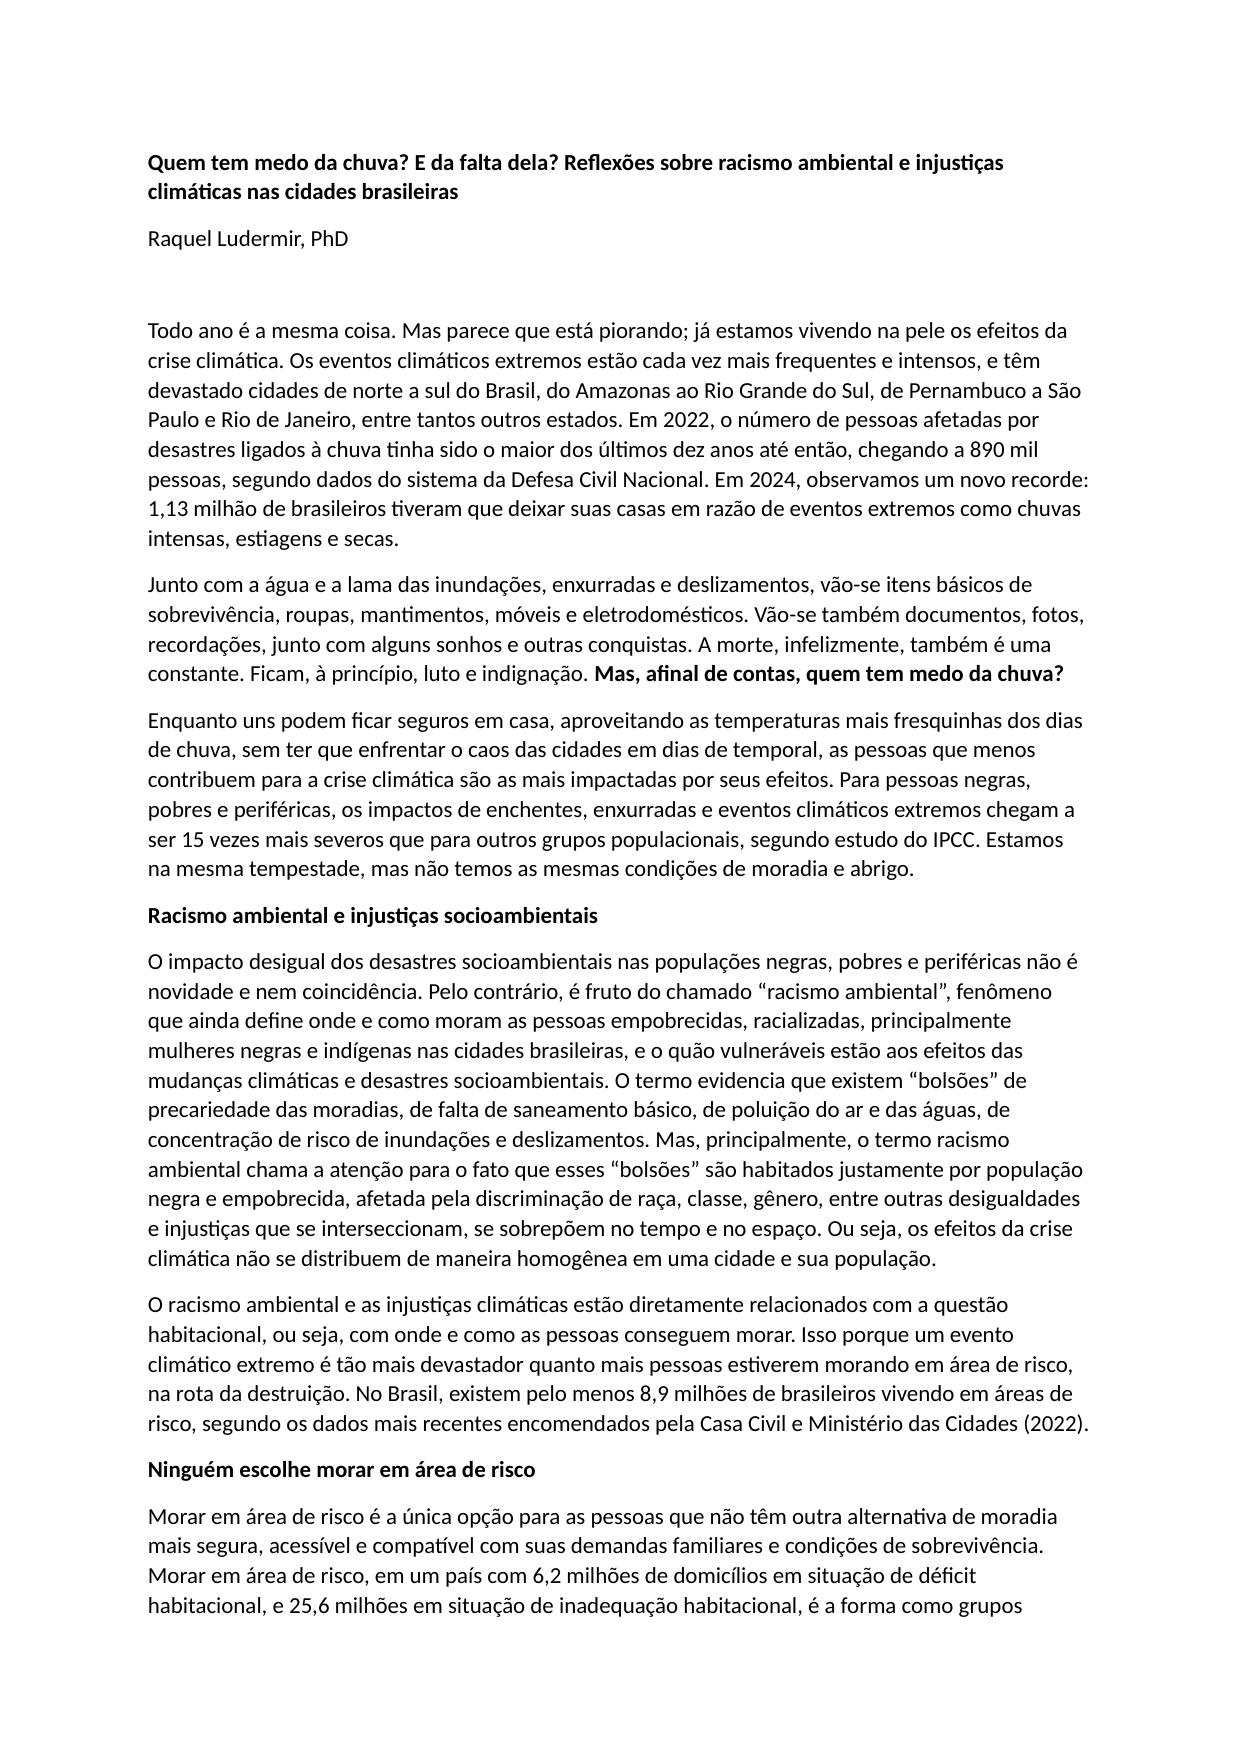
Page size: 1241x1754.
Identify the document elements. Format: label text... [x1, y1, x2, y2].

text Ninguém escolhe morar em área de risco [148, 1455, 1093, 1483]
text Raquel Ludermir, PhD [148, 224, 1093, 252]
text Junto com a água e a lama das inundações, enxurradas e deslizamentos, vão-se itens básicos de sobrevivência, roupas, mantimentos, móveis e eletrodomésticos. Vão-se também documentos, fotos, recordações, junto com alguns sonhos e outras conquistas. A morte, infelizmente, também é uma constante. Ficam, à princípio, luto e indignação. Mas, afinal de contas, quem tem medo da chuva? [148, 571, 1093, 688]
text Racismo ambiental e injustiças socioambientais [148, 901, 1093, 929]
text O impacto desigual dos desastres socioambientais nas populações negras, pobres e periféricas não é novidade e nem coincidência. Pelo contrário, é fruto do chamado “racismo ambiental”, fenômeno que ainda define onde e como moram as pessoas empobrecidas, racializadas, principalmente mulheres negras e indígenas nas cidades brasileiras, e o quão vulneráveis estão aos efeitos das mudanças climáticas e desastres socioambientais. O termo evidencia que existem “bolsões” de precariedade das moradias, de falta de saneamento básico, de poluição do ar e das águas, de concentração de risco de inundações e deslizamentos. Mas, principalmente, o termo racismo ambiental chama a atenção para o fato que esses “bolsões” são habitados justamente por população negra e empobrecida, afetada pela discriminação de raça, classe, gênero, entre outras desigualdades e injustiças que se interseccionam, se sobrepõem no tempo e no espaço. Ou seja, os efeitos da crise climática não se distribuem de maneira homogênea em uma cidade e sua população. [148, 947, 1093, 1272]
text Todo ano é a mesma coisa. Mas parece que está piorando; já estamos vivendo na pele os efeitos da crise climática. Os eventos climáticos extremos estão cada vez mais frequentes e intensos, e têm devastado cidades de norte a sul do Brasil, do Amazonas ao Rio Grande do Sul, de Pernambuco a São Paulo e Rio de Janeiro, entre tantos outros estados. Em 2022, o número de pessoas afetadas por desastres ligados à chuva tinha sido o maior dos últimos dez anos até então, chegando a 890 mil pessoas, segundo dados do sistema da Defesa Civil Nacional. Em 2024, observamos um novo recorde: 1,13 milhão de brasileiros tiveram que deixar suas casas em razão de eventos extremos como chuvas intensas, estiagens e secas. [148, 316, 1093, 552]
text Quem tem medo da chuva? E da falta dela? Reflexões sobre racismo ambiental e injustiças climáticas nas cidades brasileiras [148, 148, 1093, 205]
text O racismo ambiental e as injustiças climáticas estão diretamente relacionados com a questão habitacional, ou seja, com onde e como as pessoas conseguem morar. Isso porque um evento climático extremo é tão mais devastador quanto mais pessoas estiverem morando em área de risco, na rota da destruição. No Brasil, existem pelo menos 8,9 milhões de brasileiros vivendo em áreas de risco, segundo os dados mais recentes encomendados pela Casa Civil e Ministério das Cidades (2022). [148, 1290, 1093, 1437]
text Morar em área de risco é a única opção para as pessoas que não têm outra alternativa de moradia mais segura, acessível e compatível com suas demandas familiares e condições de sobrevivência. Morar em área de risco, em um país com 6,2 milhões de domicílios em situação de déficit habitacional, e 25,6 milhões em situação de inadequação habitacional, é a forma como grupos [148, 1502, 1093, 1619]
text Enquanto uns podem ficar seguros em casa, aproveitando as temperaturas mais fresquinhas dos dias de chuva, sem ter que enfrentar o caos das cidades em dias de temporal, as pessoas que menos contribuem para a crise climática são as mais impactadas por seus efeitos. Para pessoas negras, pobres e periféricas, os impactos de enchentes, enxurradas e eventos climáticos extremos chegam a ser 15 vezes mais severos que para outros grupos populacionais, segundo estudo do IPCC. Estamos na mesma tempestade, mas não temos as mesmas condições de moradia e abrigo. [148, 706, 1093, 882]
